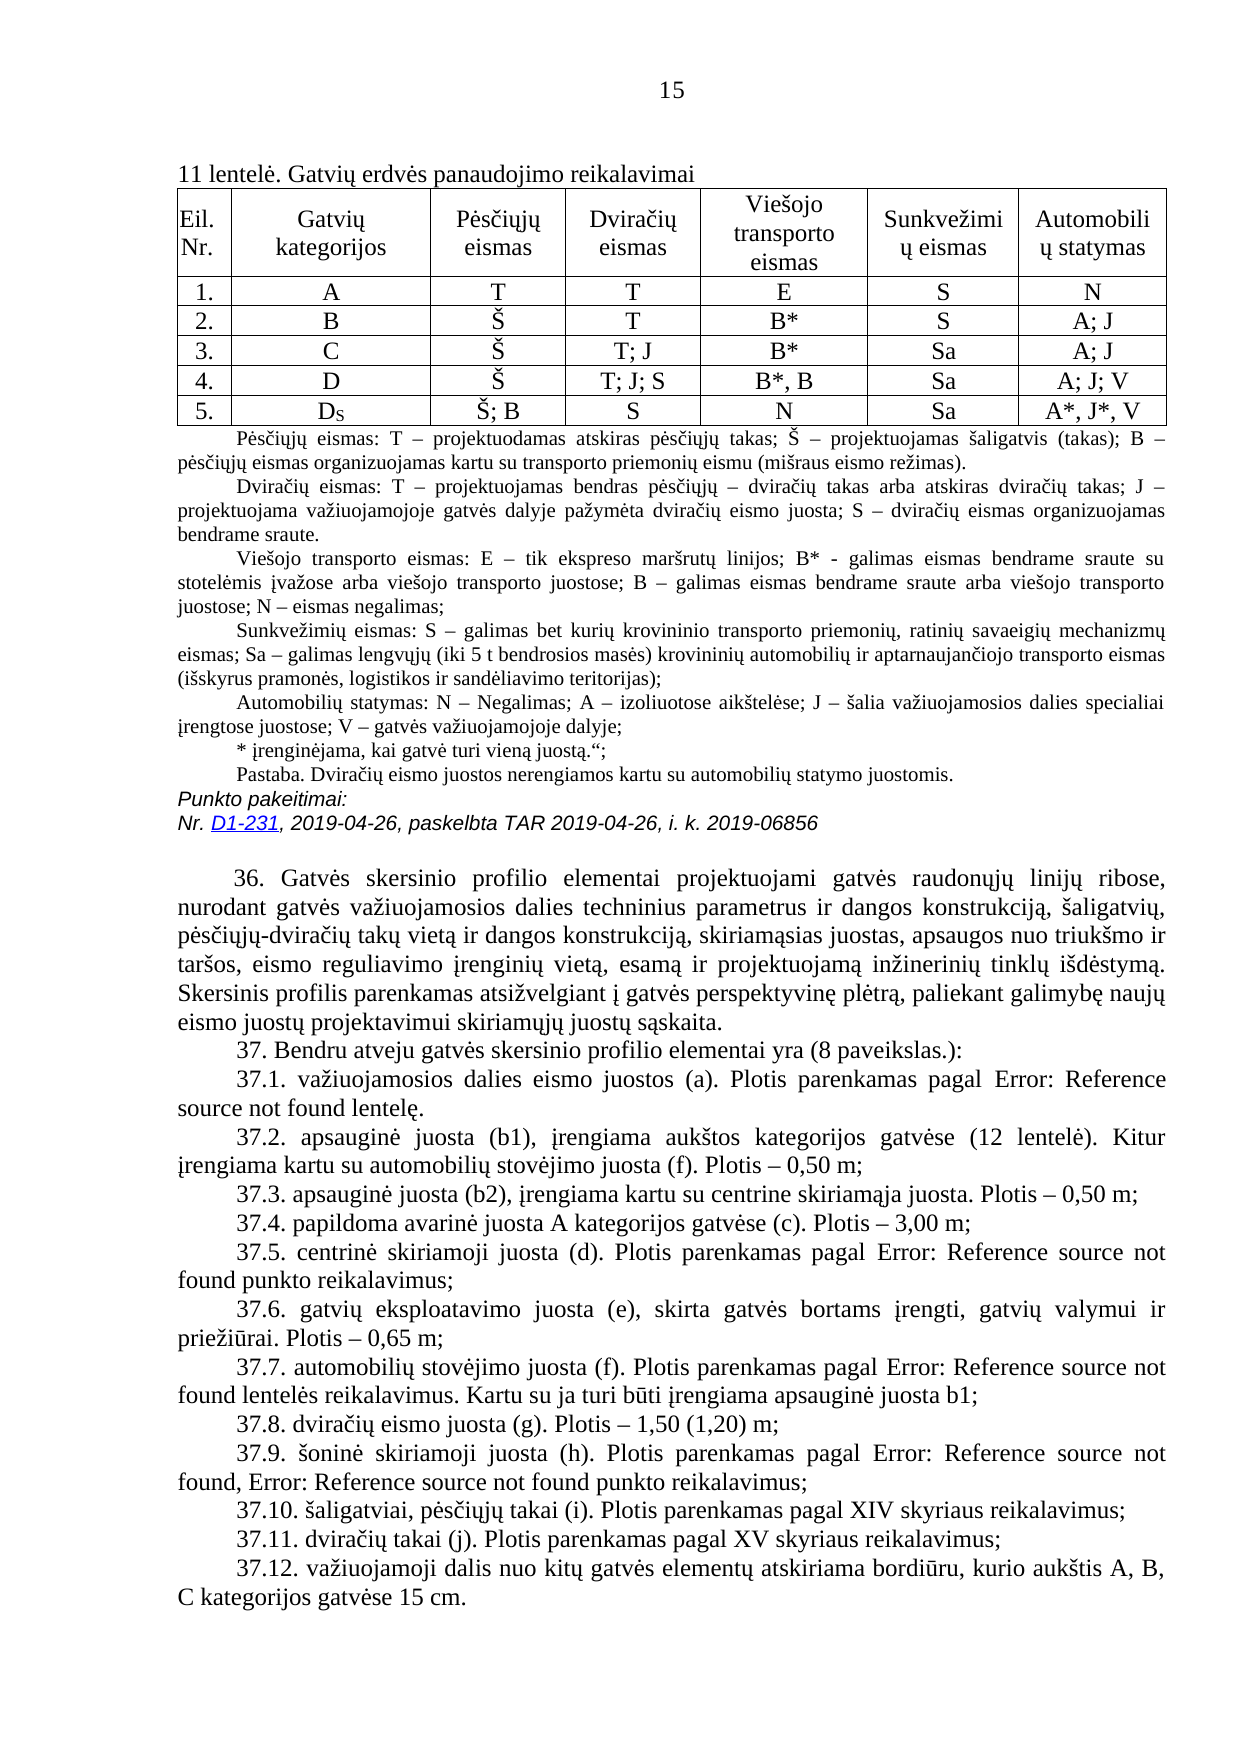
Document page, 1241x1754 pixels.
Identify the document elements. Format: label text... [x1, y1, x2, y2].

text 37.5. centrinė skiriamoji juosta (d). Plotis parenkamas pagal 42 punkto reikalavimus; [177, 1237, 1166, 1294]
table_cell B [232, 306, 430, 335]
table_cell B*, B [701, 366, 867, 395]
table_cell Š [431, 366, 565, 395]
text Nr. D1-231, 2019-04-26, paskelbta TAR 2019-04-26, i. k. 2019-06856 [177, 810, 1166, 834]
text Pėsčiųjų eismas: T – projektuodamas atskiras pėsčiųjų takas; Š – projektuojamas šaligatvis (takas); B – pėsčiųjų eismas organizuojamas kartu su transporto priemonių eismu (mišraus eismo režimas). [177, 426, 1166, 474]
table_cell Š [431, 336, 565, 365]
text Punkto pakeitimai: [177, 786, 1166, 810]
text 37.12. važiuojamoji dalis nuo kitų gatvės elementų atskiriama bordiūru, kurio aukštis A, B, C kategorijos gatvėse 15 cm. [177, 1553, 1166, 1611]
table_header Pėsčiųjų eismas [431, 189, 565, 276]
table_cell 3. [178, 336, 231, 365]
text Dviračių eismas: T – projektuojamas bendras pėsčiųjų – dviračių takas arba atskiras dviračių takas; J – projektuojama važiuojamojoje gatvės dalyje pažymėta dviračių eismo juosta; S – dviračių eismas organizuojamas bendrame sraute. [177, 474, 1166, 546]
table_cell T; J; S [566, 366, 700, 395]
table_cell T [431, 277, 565, 305]
text 37.9. šoninė skiriamoji juosta (h). Plotis parenkamas pagal 43, 44 punkto reikalavimus; [177, 1438, 1166, 1496]
table_cell S [868, 306, 1018, 335]
table_cell 2. [178, 306, 231, 335]
text 37.8. dviračių eismo juosta (g). Plotis – 1,50 (1,20) m; [177, 1409, 1166, 1438]
text 37.11. dviračių takai (j). Plotis parenkamas pagal XV skyriaus reikalavimus; [177, 1524, 1166, 1553]
text 37.3. apsauginė juosta (b2), įrengiama kartu su centrine skiriamąja juosta. Plotis – 0,50 m; [177, 1179, 1166, 1208]
table_cell Sa [868, 366, 1018, 395]
table_header Automobilių statymas [1019, 189, 1166, 276]
text 37.10. šaligatviai, pėsčiųjų takai (i). Plotis parenkamas pagal XIV skyriaus reikalavimus; [177, 1496, 1166, 1524]
table_cell A; J; V [1019, 366, 1166, 395]
table_cell Š; B [431, 396, 565, 424]
table_cell C [232, 336, 430, 365]
table_cell Š [431, 306, 565, 335]
text * įrenginėjama, kai gatvė turi vieną juostą.“; [177, 738, 1166, 762]
text 37.6. gatvių eksploatavimo juosta (e), skirta gatvės bortams įrengti, gatvių valymui ir priežiūrai. Plotis – 0,65 m; [177, 1294, 1166, 1352]
text 37.4. papildoma avarinė juosta A kategorijos gatvėse (c). Plotis – 3,00 m; [177, 1208, 1166, 1237]
table_cell T [566, 277, 700, 305]
table_header Sunkvežimių eismas [868, 189, 1018, 276]
table_cell B* [701, 306, 867, 335]
table_cell E [701, 277, 867, 305]
table_cell Sa [868, 396, 1018, 424]
table_cell 5. [178, 396, 231, 424]
table_cell A [232, 277, 430, 305]
table_header Dviračių eismas [566, 189, 700, 276]
table_cell N [1019, 277, 1166, 305]
table_cell S [868, 277, 1018, 305]
text Sunkvežimių eismas: S – galimas bet kurių krovininio transporto priemonių, ratinių savaeigių mechanizmų eismas; Sa – galimas lengvųjų (iki 5 t bendrosios masės) krovininių automobilių ir aptarnaujančiojo transporto eismas (išskyrus pramonės, logistikos ir sandėliavimo teritorijas); [177, 618, 1166, 690]
table_cell D [232, 366, 430, 395]
table_header Gatvių kategorijos [232, 189, 430, 276]
text 11 lentelė. Gatvių erdvės panaudojimo reikalavimai [177, 159, 1166, 188]
table_cell 1. [178, 277, 231, 305]
table_cell T; J [566, 336, 700, 365]
table_header Viešojo transporto eismas [701, 189, 867, 276]
table_cell 4. [178, 366, 231, 395]
table_cell A*, J*, V [1019, 396, 1166, 424]
table_cell N [701, 396, 867, 424]
table_cell A; J [1019, 306, 1166, 335]
text 37.1. važiuojamosios dalies eismo juostos (a). Plotis parenkamas pagal 10 lentelę. [177, 1064, 1166, 1122]
text Pastaba. Dviračių eismo juostos nerengiamos kartu su automobilių statymo juostomis. [177, 762, 1166, 786]
text Automobilių statymas: N – Negalimas; A – izoliuotose aikštelėse; J – šalia važiuojamosios dalies specialiai įrengtose juostose; V – gatvės važiuojamojoje dalyje; [177, 690, 1166, 738]
text 37. Bendru atveju gatvės skersinio profilio elementai yra (8 paveikslas.): [177, 1036, 1166, 1064]
table_cell T [566, 306, 700, 335]
text 37.2. apsauginė juosta (b1), įrengiama aukštos kategorijos gatvėse (12 lentelė). Kitur įrengiama kartu su automobilių stovėjimo juosta (f). Plotis – 0,50 m; [177, 1122, 1166, 1179]
table_header Eil. Nr. [178, 189, 231, 276]
table_cell A; J [1019, 336, 1166, 365]
text Viešojo transporto eismas: E – tik ekspreso maršrutų linijos; B* - galimas eismas bendrame sraute su stotelėmis įvažose arba viešojo transporto juostose; B – galimas eismas bendrame sraute arba viešojo transporto juostose; N – eismas negalimas; [177, 546, 1166, 618]
table_cell B* [701, 336, 867, 365]
table_cell DS [232, 396, 430, 424]
text 37.7. automobilių stovėjimo juosta (f). Plotis parenkamas pagal 31 lentelės reikalavimus. Kartu su ja turi būti įrengiama apsauginė juosta b1; [177, 1352, 1166, 1409]
table_cell S [566, 396, 700, 424]
table_cell Sa [868, 336, 1018, 365]
text 36. Gatvės skersinio profilio elementai projektuojami gatvės raudonųjų linijų ribose, nurodant gatvės važiuojamosios dalies techninius parametrus ir dangos konstrukciją, šaligatvių, pėsčiųjų-dviračių takų vietą ir dangos konstrukciją, skiriamąsias juostas, apsaugos nuo triukšmo ir taršos, eismo reguliavimo įrenginių vietą, esamą ir projektuojamą inžinerinių tinklų išdėstymą. Skersinis profilis parenkamas atsižvelgiant į gatvės perspektyvinę plėtrą, paliekant galimybę naujų eismo juostų projektavimui skiriamųjų juostų sąskaita. [177, 863, 1166, 1036]
